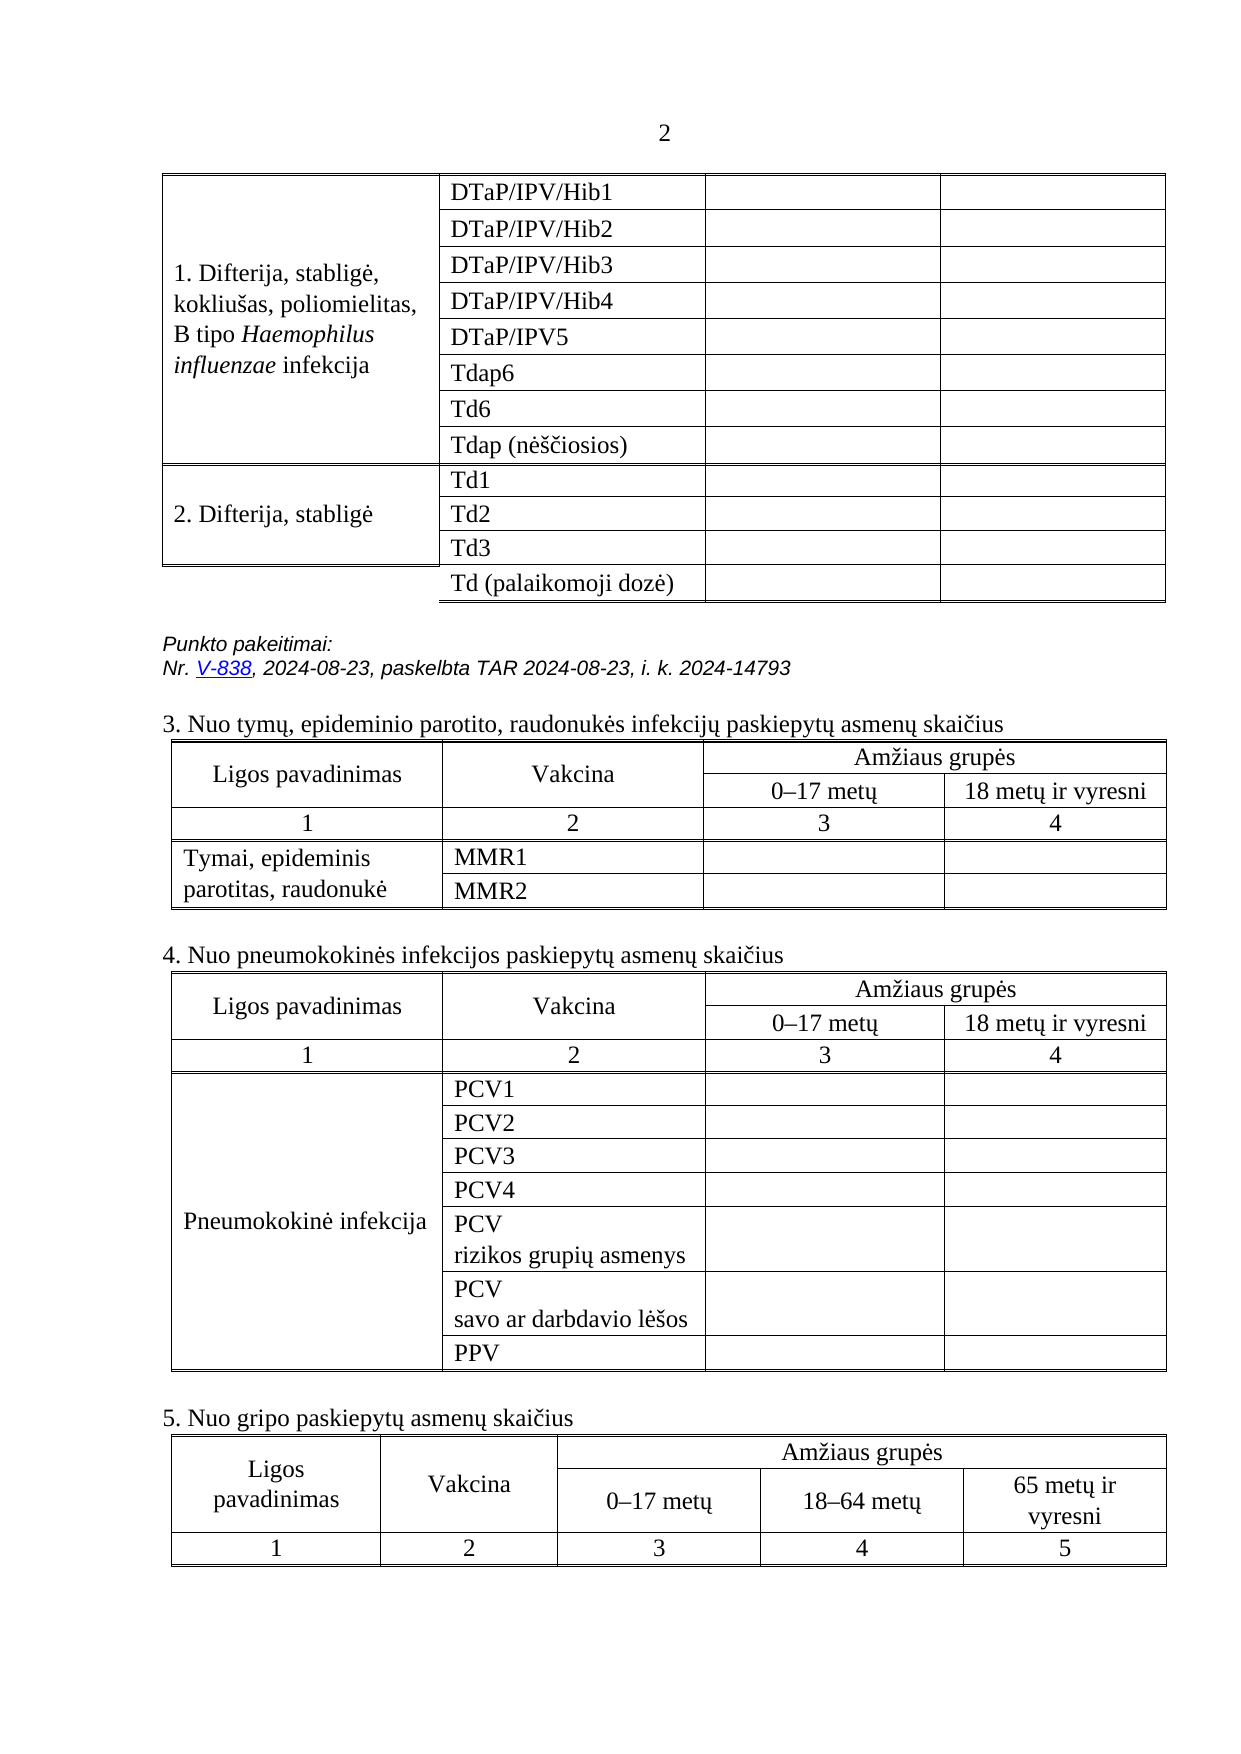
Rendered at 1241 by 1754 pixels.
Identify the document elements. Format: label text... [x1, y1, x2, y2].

table_cell 2. Difterija, stabligė [163, 466, 439, 564]
table_cell DTaP/IPV/Hib2 [440, 210, 705, 246]
table_cell [706, 391, 940, 426]
table_cell [704, 874, 944, 907]
table_cell [945, 1336, 1166, 1369]
table_cell [941, 466, 1165, 496]
text Punkto pakeitimai: [162, 632, 1167, 656]
table_cell [706, 1207, 944, 1271]
table_cell PCV savo ar darbdavio lėšos [443, 1272, 705, 1335]
table_cell Td2 [440, 497, 705, 530]
table_cell [706, 176, 940, 209]
table_cell [706, 355, 940, 390]
table_cell [706, 1272, 944, 1335]
table_cell [941, 391, 1165, 426]
table_cell MMR2 [443, 874, 703, 907]
table_cell [706, 247, 940, 282]
table_cell [945, 874, 1166, 907]
table_cell 65 metų ir vyresni [964, 1469, 1166, 1532]
table_cell [941, 283, 1165, 318]
table_cell PCV1 [443, 1074, 705, 1104]
text 4. Nuo pneumokokinės infekcijos paskiepytų asmenų skaičius [162, 940, 1167, 969]
table_cell 5 [964, 1533, 1166, 1564]
table_cell DTaP/IPV/Hib1 [440, 176, 705, 209]
table_cell 0–17 metų [558, 1469, 760, 1532]
table_cell DTaP/IPV/Hib4 [440, 283, 705, 318]
table_cell [945, 1106, 1166, 1138]
table_cell [941, 176, 1165, 209]
table_header Amžiaus grupės [706, 974, 1166, 1005]
table_cell PCV2 [443, 1106, 705, 1138]
table_cell [706, 427, 940, 462]
table_cell PCV3 [443, 1139, 705, 1172]
table_cell 18 metų ir vyresni [945, 1006, 1166, 1039]
table_cell [941, 247, 1165, 282]
table_cell DTaP/IPV/Hib3 [440, 247, 705, 282]
text 3. Nuo tymų, epideminio parotito, raudonukės infekcijų paskiepytų asmenų skaičius [162, 709, 1167, 737]
table_cell [704, 842, 944, 873]
table_cell [706, 1139, 944, 1172]
table_cell 2 [443, 1040, 705, 1071]
table_cell [941, 319, 1165, 354]
table_cell [706, 565, 940, 600]
table_cell 2 [443, 808, 703, 839]
table_cell [945, 1272, 1166, 1335]
table_cell [941, 355, 1165, 390]
table_cell Tymai, epideminis parotitas, raudonukė [172, 842, 442, 907]
table_cell [941, 427, 1165, 462]
table_cell [945, 1139, 1166, 1172]
table_cell [941, 565, 1165, 600]
table_cell Pneumokokinė infekcija [172, 1074, 442, 1369]
table_header Vakcina [443, 974, 705, 1039]
table_cell 3 [704, 808, 944, 839]
table_cell [706, 1106, 944, 1138]
table_cell 0–17 metų [704, 774, 944, 807]
table_header Vakcina [381, 1437, 557, 1532]
table_header Amžiaus grupės [704, 743, 1166, 773]
table_cell 3 [558, 1533, 760, 1564]
table_cell Tdap6 [440, 355, 705, 390]
table_cell [945, 842, 1166, 873]
table_cell [706, 497, 940, 530]
table_cell 3 [706, 1040, 944, 1071]
table_cell [706, 1173, 944, 1206]
table_cell [706, 210, 940, 246]
table_cell 4 [945, 1040, 1166, 1071]
table_cell [945, 1074, 1166, 1104]
table_header Ligos pavadinimas [172, 743, 442, 807]
table_cell [945, 1207, 1166, 1271]
table_cell MMR1 [443, 842, 703, 873]
table_cell PPV [443, 1336, 705, 1369]
table_cell 4 [761, 1533, 963, 1564]
table_cell [941, 497, 1165, 530]
table_header Vakcina [443, 743, 703, 807]
table_cell DTaP/IPV5 [440, 319, 705, 354]
table_cell [945, 1173, 1166, 1206]
table_cell [941, 210, 1165, 246]
table_cell [706, 283, 940, 318]
table_cell [941, 531, 1165, 564]
table_cell [706, 319, 940, 354]
table_cell 18 metų ir vyresni [945, 774, 1166, 807]
table_cell Td (palaikomoji dozė) [439, 565, 705, 600]
table_cell Td1 [440, 466, 705, 496]
table_cell PCV4 [443, 1173, 705, 1206]
table_cell 1. Difterija, stabligė, kokliušas, poliomielitas, B tipo Haemophilus influenzae infekcija [163, 176, 439, 462]
table_header Amžiaus grupės [558, 1437, 1166, 1467]
table_cell 1 [172, 1533, 380, 1564]
text Nr. V-838, 2024-08-23, paskelbta TAR 2024-08-23, i. k. 2024-14793 [162, 656, 1167, 680]
table_cell Td6 [440, 391, 705, 426]
table_cell [706, 1074, 944, 1104]
table_cell 4 [945, 808, 1166, 839]
table_cell 2 [381, 1533, 557, 1564]
table_cell 0–17 metų [706, 1006, 944, 1039]
table_header Ligos pavadinimas [172, 1437, 380, 1532]
table_cell [706, 1336, 944, 1369]
table_cell Tdap (nėščiosios) [440, 427, 705, 462]
table_cell 1 [172, 1040, 442, 1071]
table_cell [706, 531, 940, 564]
table_cell 18–64 metų [761, 1469, 963, 1532]
table_cell [706, 466, 940, 496]
table_cell PCV rizikos grupių asmenys [443, 1207, 705, 1271]
table_header Ligos pavadinimas [172, 974, 442, 1039]
table_cell 1 [172, 808, 442, 839]
table_cell Td3 [440, 531, 705, 564]
text 5. Nuo gripo paskiepytų asmenų skaičius [162, 1403, 1167, 1432]
